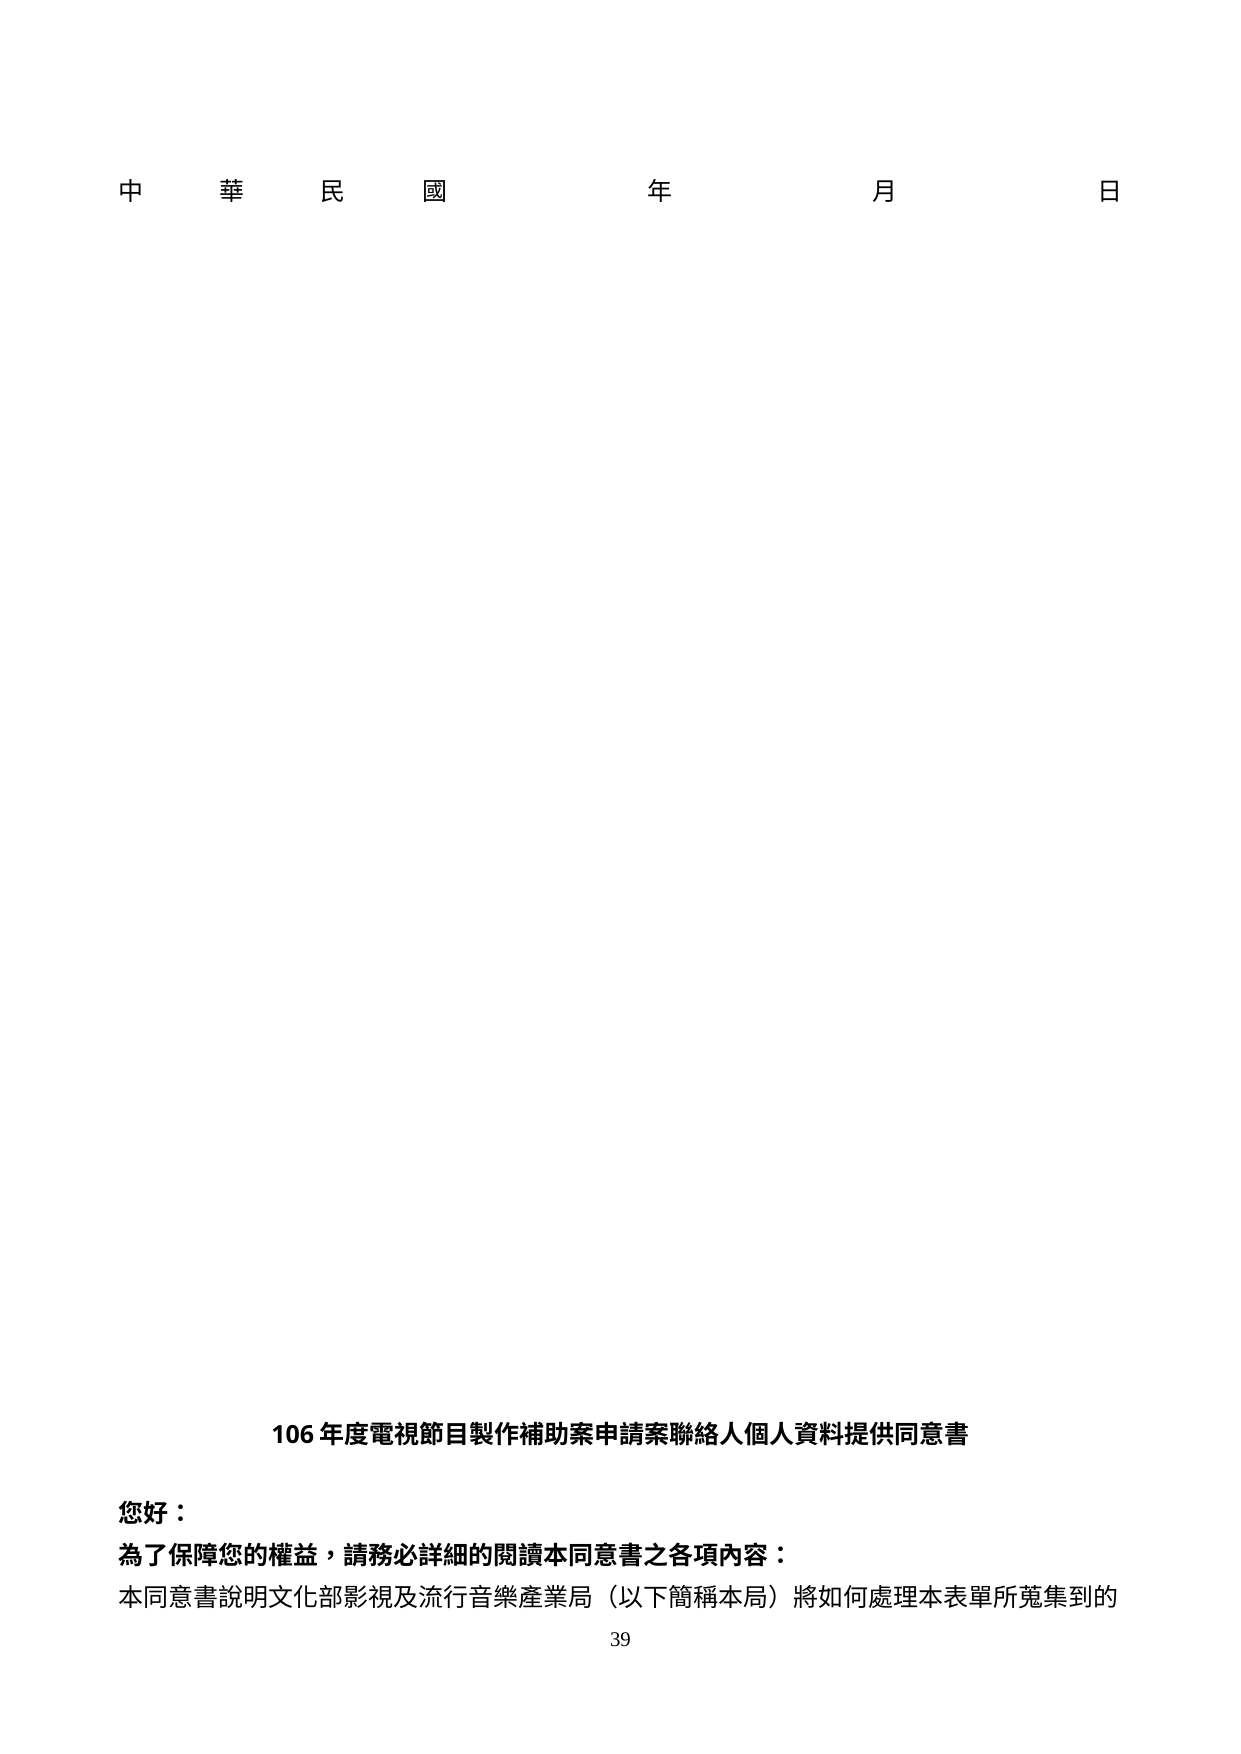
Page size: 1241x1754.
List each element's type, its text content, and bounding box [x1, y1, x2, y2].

text 您好： [118, 1489, 1122, 1531]
text 106年度電視節目製作補助案申請案聯絡人個人資料提供同意書 [118, 1410, 1122, 1452]
text 本同意書說明文化部影視及流行音樂產業局（以下簡稱本局）將如何處理本表單所蒐集到的 [118, 1573, 1122, 1614]
text 中 華 民 國 年 月 日 [118, 167, 1122, 209]
text 為了保障您的權益，請務必詳細的閱讀本同意書之各項內容： [118, 1531, 1122, 1573]
